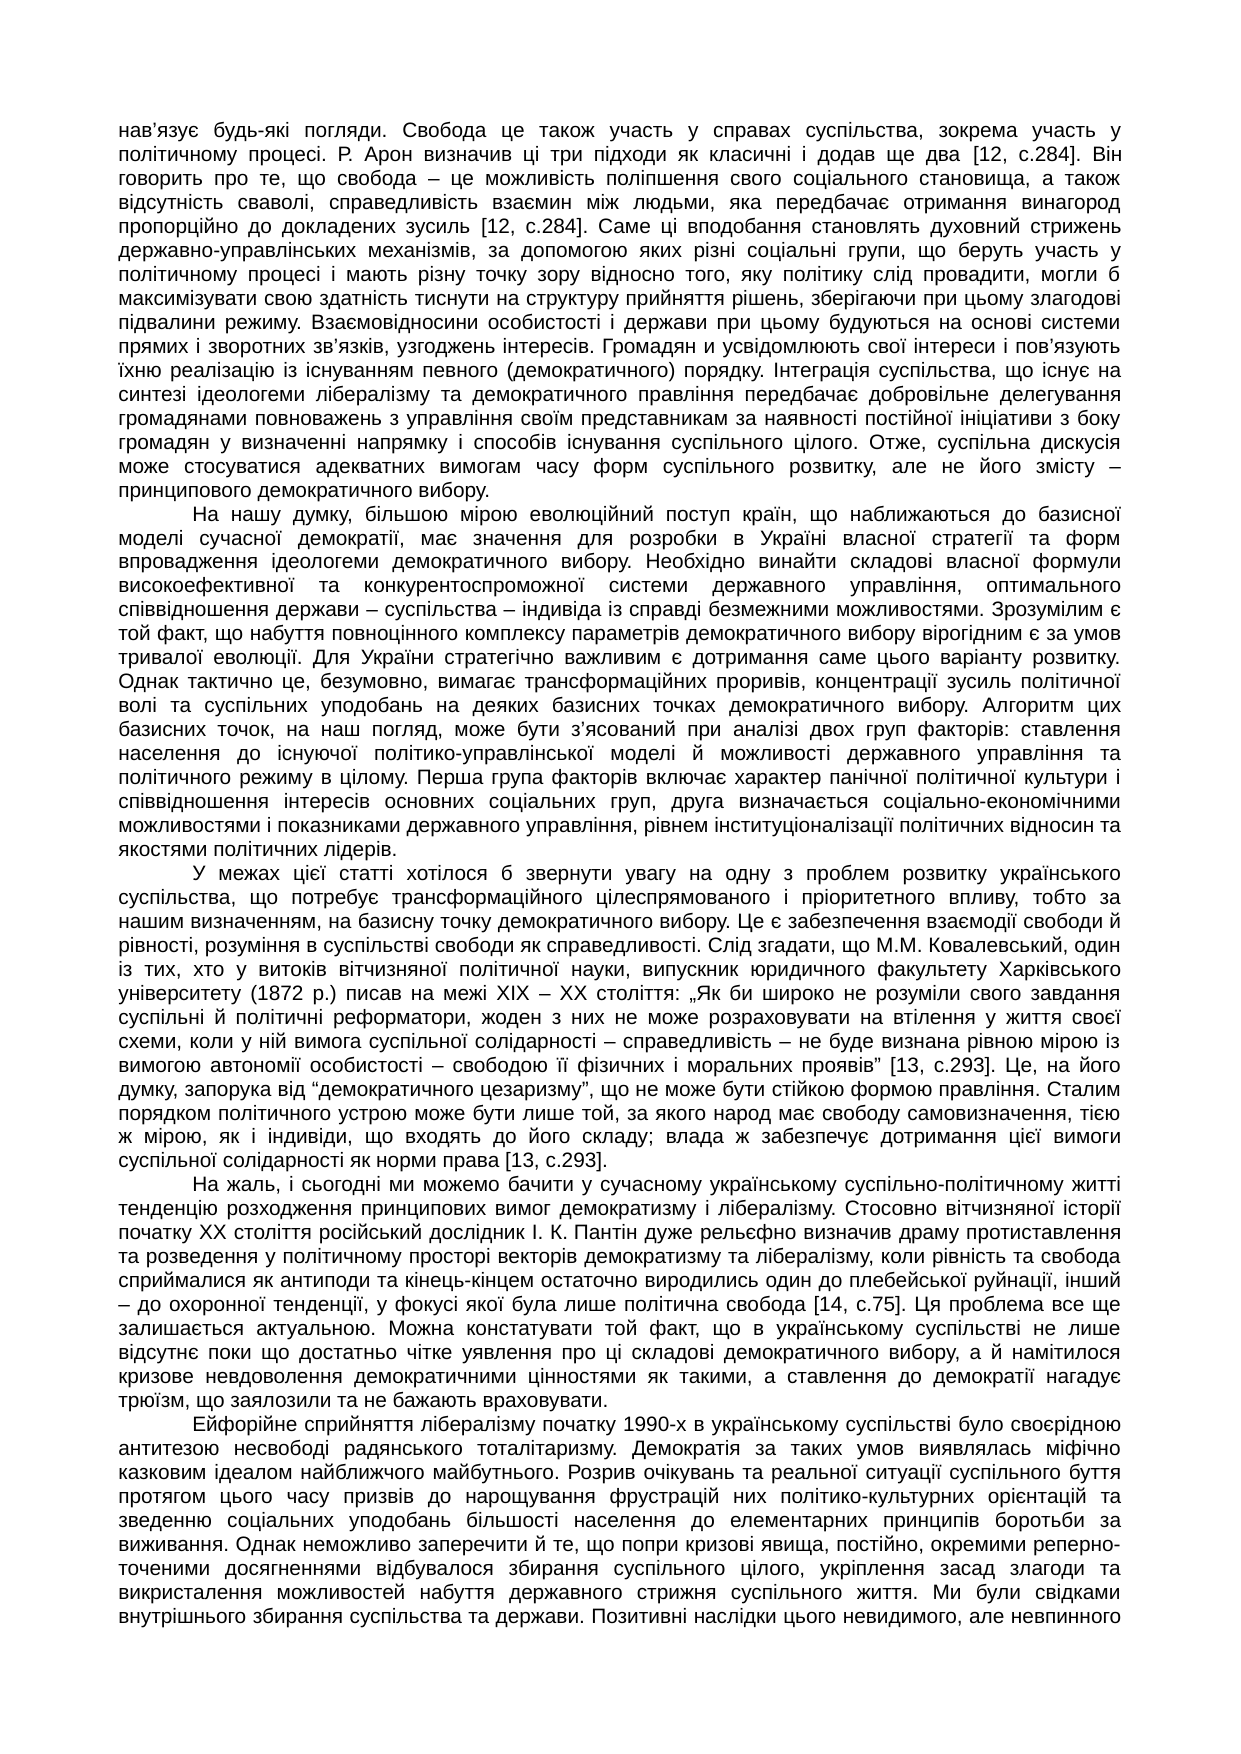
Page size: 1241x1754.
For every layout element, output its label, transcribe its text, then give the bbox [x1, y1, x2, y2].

text нав’язує будь-які погляди. Свобода це також участь у справах суспільства, зокрема участь у політичному процесі. Р. Арон визначив ці три підходи як класичні і додав ще два [12, с.284]. Він говорить про те, що свобода – це можливість поліпшення свого соціального становища, а також відсутність сваволі, справедливість взаємин між людьми, яка передбачає отримання винагород пропорційно до докладених зусиль [12, с.284]. Саме ці вподобання становлять духовний стрижень державно-управлінських механізмів, за допомогою яких різні соціальні групи, що беруть участь у політичному процесі і мають різну точку зору відносно того, яку політику слід провадити, могли б максимізувати свою здатність тиснути на структуру прийняття рішень, зберігаючи при цьому злагодові підвалини режиму. Взаємовідносини особистості і держави при цьому будуються на основі системи прямих і зворотних зв’язків, узгоджень інтересів. Громадян и усвідомлюють свої інтереси і пов’язують їхню реалізацію із існуванням певного (демократичного) порядку. Інтеграція суспільства, що існує на синтезі ідеологеми лібералізму та демократичного правління передбачає добровільне делегування громадянами повноважень з управління своїм представникам за наявності постійної ініціативи з боку громадян у визначенні напрямку і способів існування суспільного цілого. Отже, суспільна дискусія може стосуватися адекватних вимогам часу форм суспільного розвитку, але не його змісту – принципового демократичного вибору. [118, 118, 1122, 501]
text На жаль, і сьогодні ми можемо бачити у сучасному українському суспільно-політичному житті тенденцію розходження принципових вимог демократизму і лібералізму. Стосовно вітчизняної історії початку ХХ століття російський дослідник І. К. Пантін дуже рельєфно визначив драму протиставлення та розведення у політичному просторі векторів демократизму та лібералізму, коли рівність та свобода сприймалися як антиподи та кінець-кінцем остаточно виродились один до плебейської руйнації, інший – до охоронної тенденції, у фокусі якої була лише політична свобода [14, с.75]. Ця проблема все ще залишається актуальною. Можна констатувати той факт, що в українському суспільстві не лише відсутнє поки що достатньо чітке уявлення про ці складові демократичного вибору, а й намітилося кризове невдоволення демократичними цінностями як такими, а ставлення до демократії нагадує трюїзм, що заялозили та не бажають враховувати. [118, 1172, 1122, 1412]
text На нашу думку, більшою мірою еволюційний поступ країн, що наближаються до базисної моделі сучасної демократії, має значення для розробки в Україні власної стратегії та форм впровадження ідеологеми демократичного вибору. Необхідно винайти складові власної формули високоефективної та конкурентоспроможної системи державного управління, оптимального співвідношення держави – суспільства – індивіда із справді безмежними можливостями. Зрозумілим є той факт, що набуття повноцінного комплексу параметрів демократичного вибору вірогідним є за умов тривалої еволюції. Для України стратегічно важливим є дотримання саме цього варіанту розвитку. Однак тактично це, безумовно, вимагає трансформаційних проривів, концентрації зусиль політичної волі та суспільних уподобань на деяких базисних точках демократичного вибору. Алгоритм цих базисних точок, на наш погляд, може бути з’ясований при аналізі двох груп факторів: ставлення населення до існуючої політико-управлінської моделі й можливості державного управління та політичного режиму в цілому. Перша група факторів включає характер панічної політичної культури і співвідношення інтересів основних соціальних груп, друга визначається соціально-економічними можливостями і показниками державного управління, рівнем інституціоналізації політичних відносин та якостями політичних лідерів. [118, 501, 1122, 861]
text Ейфорійне сприйняття лібералізму початку 1990-х в українському суспільстві було своєрідною антитезою несвободі радянського тоталітаризму. Демократія за таких умов виявлялась міфічно казковим ідеалом найближчого майбутнього. Розрив очікувань та реальної ситуації суспільного буття протягом цього часу призвів до нарощування фрустрацій них політико-культурних орієнтацій та зведенню соціальних уподобань більшості населення до елементарних принципів боротьби за виживання. Однак неможливо заперечити й те, що попри кризові явища, постійно, окремими реперно- точеними досягненнями відбувалося збирання суспільного цілого, укріплення засад злагоди та викристалення можливостей набуття державного стрижня суспільного життя. Ми були свідками внутрішнього збирання суспільства та держави. Позитивні наслідки цього невидимого, але невпинного [118, 1412, 1122, 1627]
text У межах цієї статті хотілося б звернути увагу на одну з проблем розвитку українського суспільства, що потребує трансформаційного цілеспрямованого і пріоритетного впливу, тобто за нашим визначенням, на базисну точку демократичного вибору. Це є забезпечення взаємодії свободи й рівності, розуміння в суспільстві свободи як справедливості. Слід згадати, що М.М. Ковалевський, один із тих, хто у витоків вітчизняної політичної науки, випускник юридичного факультету Харківського університету (1872 р.) писав на межі ХІХ – ХХ століття: „Як би широко не розуміли свого завдання суспільні й політичні реформатори, жоден з них не може розраховувати на втілення у життя своєї схеми, коли у ній вимога суспільної солідарності – справедливість – не буде визнана рівною мірою із вимогою автономії особистості – свободою її фізичних і моральних проявів” [13, с.293]. Це, на його думку, запорука від “демократичного цезаризму”, що не може бути стійкою формою правління. Сталим порядком політичного устрою може бути лише той, за якого народ має свободу самовизначення, тією ж мірою, як і індивіди, що входять до його складу; влада ж забезпечує дотримання цієї вимоги суспільної солідарності як норми права [13, с.293]. [118, 861, 1122, 1172]
